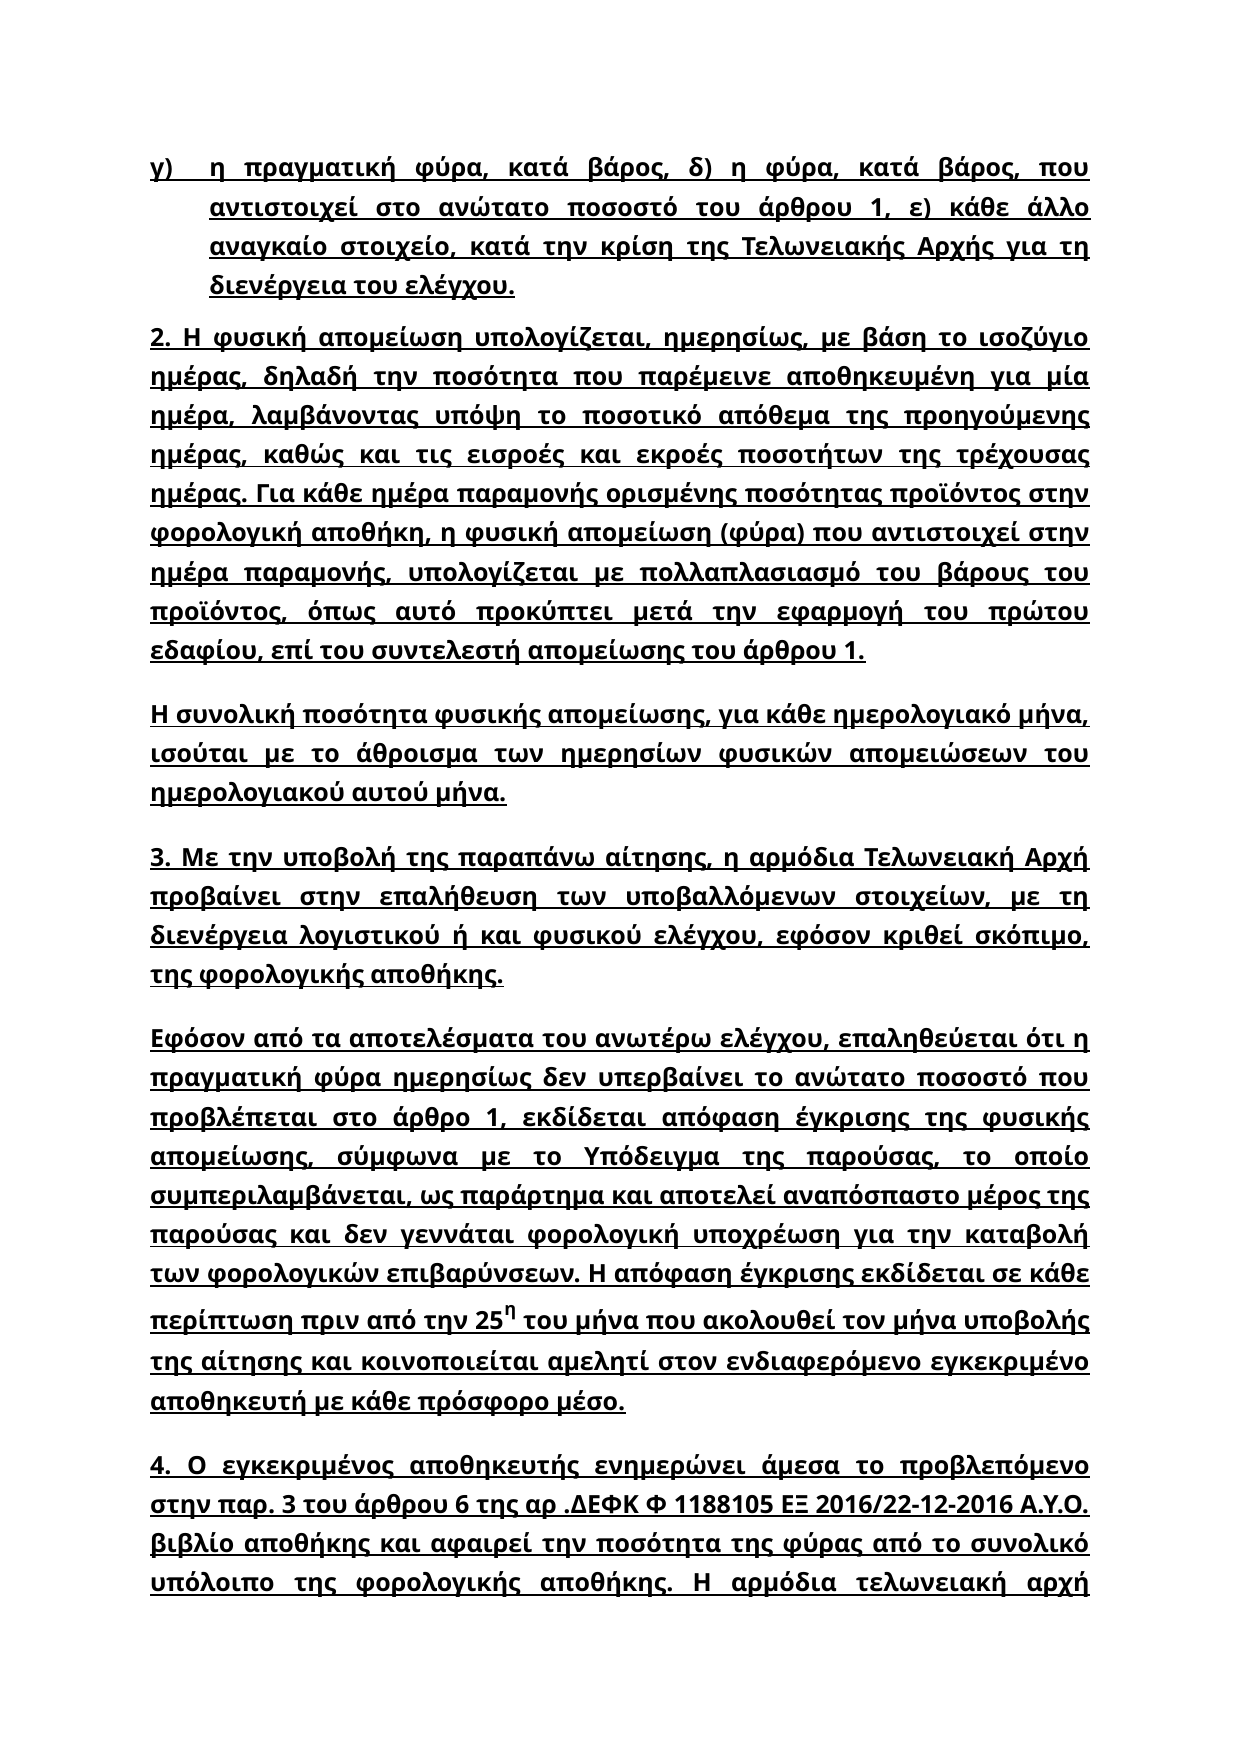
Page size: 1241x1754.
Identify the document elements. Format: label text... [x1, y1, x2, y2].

text στην παρ. 3 του άρθρου 6 της αρ .ΔΕΦΚ Φ 1188105 ΕΞ 2016/22-12-2016 Α.Υ.Ο. [150, 1478, 1090, 1515]
text Εφόσον από τα αποτελέσματα του ανωτέρω ελέγχου, επαληθεύεται ότι η πραγματική φύρα ημερησίως δεν υπερβαίνει το ανώτατο ποσοστό που προβλέπεται στο άρθρο 1, εκδίδεται απόφαση έγκρισης της φυσικής απομείωσης, σύμφωνα με το Υπόδειγμα της παρούσας, το οποίο συμπεριλαμβάνεται, ως παράρτημα και αποτελεί αναπόσπαστο μέρος της παρούσας και δεν γεννάται φορολογική υποχρέωση για την καταβολή των φορολογικών επιβαρύνσεων. Η απόφαση έγκρισης εκδίδεται σε κάθε περίπτωση πριν από την 25η του μήνα που ακολουθεί τον μήνα υποβολής της αίτησης και κοινοποιείται αμελητί στον ενδιαφερόμενο εγκεκριμένο αποθηκευτή με κάθε πρόσφορο μέσο. [150, 1091, 1090, 1128]
text ημέρας. Για κάθε ημέρα παραμονής ορισμένης ποσότητας προϊόντος στην [150, 467, 1090, 505]
text ημέρας, δηλαδή την ποσότητα που παρέμεινε αποθηκευμένη για μία [150, 350, 1090, 387]
text ημέρας, καθώς και τις εισροές και εκροές ποσοτήτων της τρέχουσας [150, 428, 1090, 466]
text προϊόντος, όπως αυτό προκύπτει μετά την εφαρμογή του πρώτου [150, 585, 1090, 622]
text 4. Ο εγκεκριμένος αποθηκευτής ενημερώνει άμεσα το προβλεπόμενο [150, 1447, 1090, 1476]
text 3. Με την υποβολή της παραπάνω αίτησης, η αρμόδια Τελωνειακή Αρχή [150, 839, 1090, 868]
text 2. Η φυσική απομείωση υπολογίζεται, ημερησίως, με βάση το ισοζύγιο [150, 319, 1090, 348]
text φορολογική αποθήκη, η φυσική απομείωση (φύρα) που αντιστοιχεί στην [150, 507, 1090, 544]
text Εφόσον από τα αποτελέσματα του ανωτέρω ελέγχου, επαληθεύεται ότι η πραγματική φύρα ημερησίως δεν υπερβαίνει το ανώτατο ποσοστό που προβλέπεται στο άρθρο 1, εκδίδεται απόφαση έγκρισης της φυσικής απομείωσης, σύμφωνα με το Υπόδειγμα της παρούσας, το οποίο συμπεριλαμβάνεται, ως παράρτημα και αποτελεί αναπόσπαστο μέρος της παρούσας και δεν γεννάται φορολογική υποχρέωση για την καταβολή των φορολογικών επιβαρύνσεων. Η απόφαση έγκρισης εκδίδεται σε κάθε περίπτωση πριν από την 25η του μήνα που ακολουθεί τον μήνα υποβολής της αίτησης και κοινοποιείται αμελητί στον ενδιαφερόμενο εγκεκριμένο αποθηκευτή με κάθε πρόσφορο μέσο. [150, 1375, 1090, 1417]
text υπόλοιπο της φορολογικής αποθήκης. Η αρμόδια τελωνειακή αρχή [150, 1556, 1090, 1594]
text Εφόσον από τα αποτελέσματα του ανωτέρω ελέγχου, επαληθεύεται ότι η πραγματική φύρα ημερησίως δεν υπερβαίνει το ανώτατο ποσοστό που προβλέπεται στο άρθρο 1, εκδίδεται απόφαση έγκρισης της φυσικής απομείωσης, σύμφωνα με το Υπόδειγμα της παρούσας, το οποίο συμπεριλαμβάνεται, ως παράρτημα και αποτελεί αναπόσπαστο μέρος της παρούσας και δεν γεννάται φορολογική υποχρέωση για την καταβολή των φορολογικών επιβαρύνσεων. Η απόφαση έγκρισης εκδίδεται σε κάθε περίπτωση πριν από την 25η του μήνα που ακολουθεί τον μήνα υποβολής της αίτησης και κοινοποιείται αμελητί στον ενδιαφερόμενο εγκεκριμένο αποθηκευτή με κάθε πρόσφορο μέσο. [150, 1052, 1090, 1089]
list γ) η πραγματική φύρα, κατά βάρος, δ) η φύρα, κατά βάρος, που [150, 150, 1090, 179]
text Εφόσον από τα αποτελέσματα του ανωτέρω ελέγχου, επαληθεύεται ότι η πραγματική φύρα ημερησίως δεν υπερβαίνει το ανώτατο ποσοστό που προβλέπεται στο άρθρο 1, εκδίδεται απόφαση έγκρισης της φυσικής απομείωσης, σύμφωνα με το Υπόδειγμα της παρούσας, το οποίο συμπεριλαμβάνεται, ως παράρτημα και αποτελεί αναπόσπαστο μέρος της παρούσας και δεν γεννάται φορολογική υποχρέωση για την καταβολή των φορολογικών επιβαρύνσεων. Η απόφαση έγκρισης εκδίδεται σε κάθε περίπτωση πριν από την 25η του μήνα που ακολουθεί τον μήνα υποβολής της αίτησης και κοινοποιείται αμελητί στον ενδιαφερόμενο εγκεκριμένο αποθηκευτή με κάθε πρόσφορο μέσο. [150, 1287, 1090, 1332]
text της φορολογικής αποθήκης. [150, 948, 1090, 991]
text Εφόσον από τα αποτελέσματα του ανωτέρω ελέγχου, επαληθεύεται ότι η πραγματική φύρα ημερησίως δεν υπερβαίνει το ανώτατο ποσοστό που προβλέπεται στο άρθρο 1, εκδίδεται απόφαση έγκρισης της φυσικής απομείωσης, σύμφωνα με το Υπόδειγμα της παρούσας, το οποίο συμπεριλαμβάνεται, ως παράρτημα και αποτελεί αναπόσπαστο μέρος της παρούσας και δεν γεννάται φορολογική υποχρέωση για την καταβολή των φορολογικών επιβαρύνσεων. Η απόφαση έγκρισης εκδίδεται σε κάθε περίπτωση πριν από την 25η του μήνα που ακολουθεί τον μήνα υποβολής της αίτησης και κοινοποιείται αμελητί στον ενδιαφερόμενο εγκεκριμένο αποθηκευτή με κάθε πρόσφορο μέσο. [150, 1208, 1090, 1246]
text Εφόσον από τα αποτελέσματα του ανωτέρω ελέγχου, επαληθεύεται ότι η πραγματική φύρα ημερησίως δεν υπερβαίνει το ανώτατο ποσοστό που προβλέπεται στο άρθρο 1, εκδίδεται απόφαση έγκρισης της φυσικής απομείωσης, σύμφωνα με το Υπόδειγμα της παρούσας, το οποίο συμπεριλαμβάνεται, ως παράρτημα και αποτελεί αναπόσπαστο μέρος της παρούσας και δεν γεννάται φορολογική υποχρέωση για την καταβολή των φορολογικών επιβαρύνσεων. Η απόφαση έγκρισης εκδίδεται σε κάθε περίπτωση πριν από την 25η του μήνα που ακολουθεί τον μήνα υποβολής της αίτησης και κοινοποιείται αμελητί στον ενδιαφερόμενο εγκεκριμένο αποθηκευτή με κάθε πρόσφορο μέσο. [150, 1169, 1090, 1206]
text Εφόσον από τα αποτελέσματα του ανωτέρω ελέγχου, επαληθεύεται ότι η πραγματική φύρα ημερησίως δεν υπερβαίνει το ανώτατο ποσοστό που προβλέπεται στο άρθρο 1, εκδίδεται απόφαση έγκρισης της φυσικής απομείωσης, σύμφωνα με το Υπόδειγμα της παρούσας, το οποίο συμπεριλαμβάνεται, ως παράρτημα και αποτελεί αναπόσπαστο μέρος της παρούσας και δεν γεννάται φορολογική υποχρέωση για την καταβολή των φορολογικών επιβαρύνσεων. Η απόφαση έγκρισης εκδίδεται σε κάθε περίπτωση πριν από την 25η του μήνα που ακολουθεί τον μήνα υποβολής της αίτησης και κοινοποιείται αμελητί στον ενδιαφερόμενο εγκεκριμένο αποθηκευτή με κάθε πρόσφορο μέσο. [150, 1021, 1090, 1050]
text ημέρα παραμονής, υπολογίζεται με πολλαπλασιασμό του βάρους του [150, 546, 1090, 583]
text ημέρα, λαμβάνοντας υπόψη το ποσοτικό απόθεμα της προηγούμενης [150, 389, 1090, 426]
list αντιστοιχεί στο ανώτατο ποσοστό του άρθρου 1, ε) κάθε άλλο αναγκαίο στοιχείο, κατά την κρίση της Τελωνειακής Αρχής για τη διενέργεια του ελέγχου. [150, 181, 1090, 302]
text προβαίνει στην επαλήθευση των υποβαλλόμενων στοιχείων, με τη [150, 870, 1090, 907]
text Η συνολική ποσότητα φυσικής απομείωσης, για κάθε ημερολογιακό μήνα, [150, 697, 1090, 726]
text Εφόσον από τα αποτελέσματα του ανωτέρω ελέγχου, επαληθεύεται ότι η πραγματική φύρα ημερησίως δεν υπερβαίνει το ανώτατο ποσοστό που προβλέπεται στο άρθρο 1, εκδίδεται απόφαση έγκρισης της φυσικής απομείωσης, σύμφωνα με το Υπόδειγμα της παρούσας, το οποίο συμπεριλαμβάνεται, ως παράρτημα και αποτελεί αναπόσπαστο μέρος της παρούσας και δεν γεννάται φορολογική υποχρέωση για την καταβολή των φορολογικών επιβαρύνσεων. Η απόφαση έγκρισης εκδίδεται σε κάθε περίπτωση πριν από την 25η του μήνα που ακολουθεί τον μήνα υποβολής της αίτησης και κοινοποιείται αμελητί στον ενδιαφερόμενο εγκεκριμένο αποθηκευτή με κάθε πρόσφορο μέσο. [150, 1130, 1090, 1167]
text Εφόσον από τα αποτελέσματα του ανωτέρω ελέγχου, επαληθεύεται ότι η πραγματική φύρα ημερησίως δεν υπερβαίνει το ανώτατο ποσοστό που προβλέπεται στο άρθρο 1, εκδίδεται απόφαση έγκρισης της φυσικής απομείωσης, σύμφωνα με το Υπόδειγμα της παρούσας, το οποίο συμπεριλαμβάνεται, ως παράρτημα και αποτελεί αναπόσπαστο μέρος της παρούσας και δεν γεννάται φορολογική υποχρέωση για την καταβολή των φορολογικών επιβαρύνσεων. Η απόφαση έγκρισης εκδίδεται σε κάθε περίπτωση πριν από την 25η του μήνα που ακολουθεί τον μήνα υποβολής της αίτησης και κοινοποιείται αμελητί στον ενδιαφερόμενο εγκεκριμένο αποθηκευτή με κάθε πρόσφορο μέσο. [150, 1247, 1090, 1285]
text εδαφίου, επί του συντελεστή απομείωσης του άρθρου 1. [150, 624, 1090, 667]
text ισούται με το άθροισμα των ημερησίων φυσικών απομειώσεων του [150, 727, 1090, 765]
text ημερολογιακού αυτού μήνα. [150, 767, 1090, 809]
text Εφόσον από τα αποτελέσματα του ανωτέρω ελέγχου, επαληθεύεται ότι η πραγματική φύρα ημερησίως δεν υπερβαίνει το ανώτατο ποσοστό που προβλέπεται στο άρθρο 1, εκδίδεται απόφαση έγκρισης της φυσικής απομείωσης, σύμφωνα με το Υπόδειγμα της παρούσας, το οποίο συμπεριλαμβάνεται, ως παράρτημα και αποτελεί αναπόσπαστο μέρος της παρούσας και δεν γεννάται φορολογική υποχρέωση για την καταβολή των φορολογικών επιβαρύνσεων. Η απόφαση έγκρισης εκδίδεται σε κάθε περίπτωση πριν από την 25η του μήνα που ακολουθεί τον μήνα υποβολής της αίτησης και κοινοποιείται αμελητί στον ενδιαφερόμενο εγκεκριμένο αποθηκευτή με κάθε πρόσφορο μέσο. [150, 1334, 1090, 1373]
text διενέργεια λογιστικού ή και φυσικού ελέγχου, εφόσον κριθεί σκόπιμο, [150, 909, 1090, 946]
text βιβλίο αποθήκης και αφαιρεί την ποσότητα της φύρας από το συνολικό [150, 1517, 1090, 1554]
